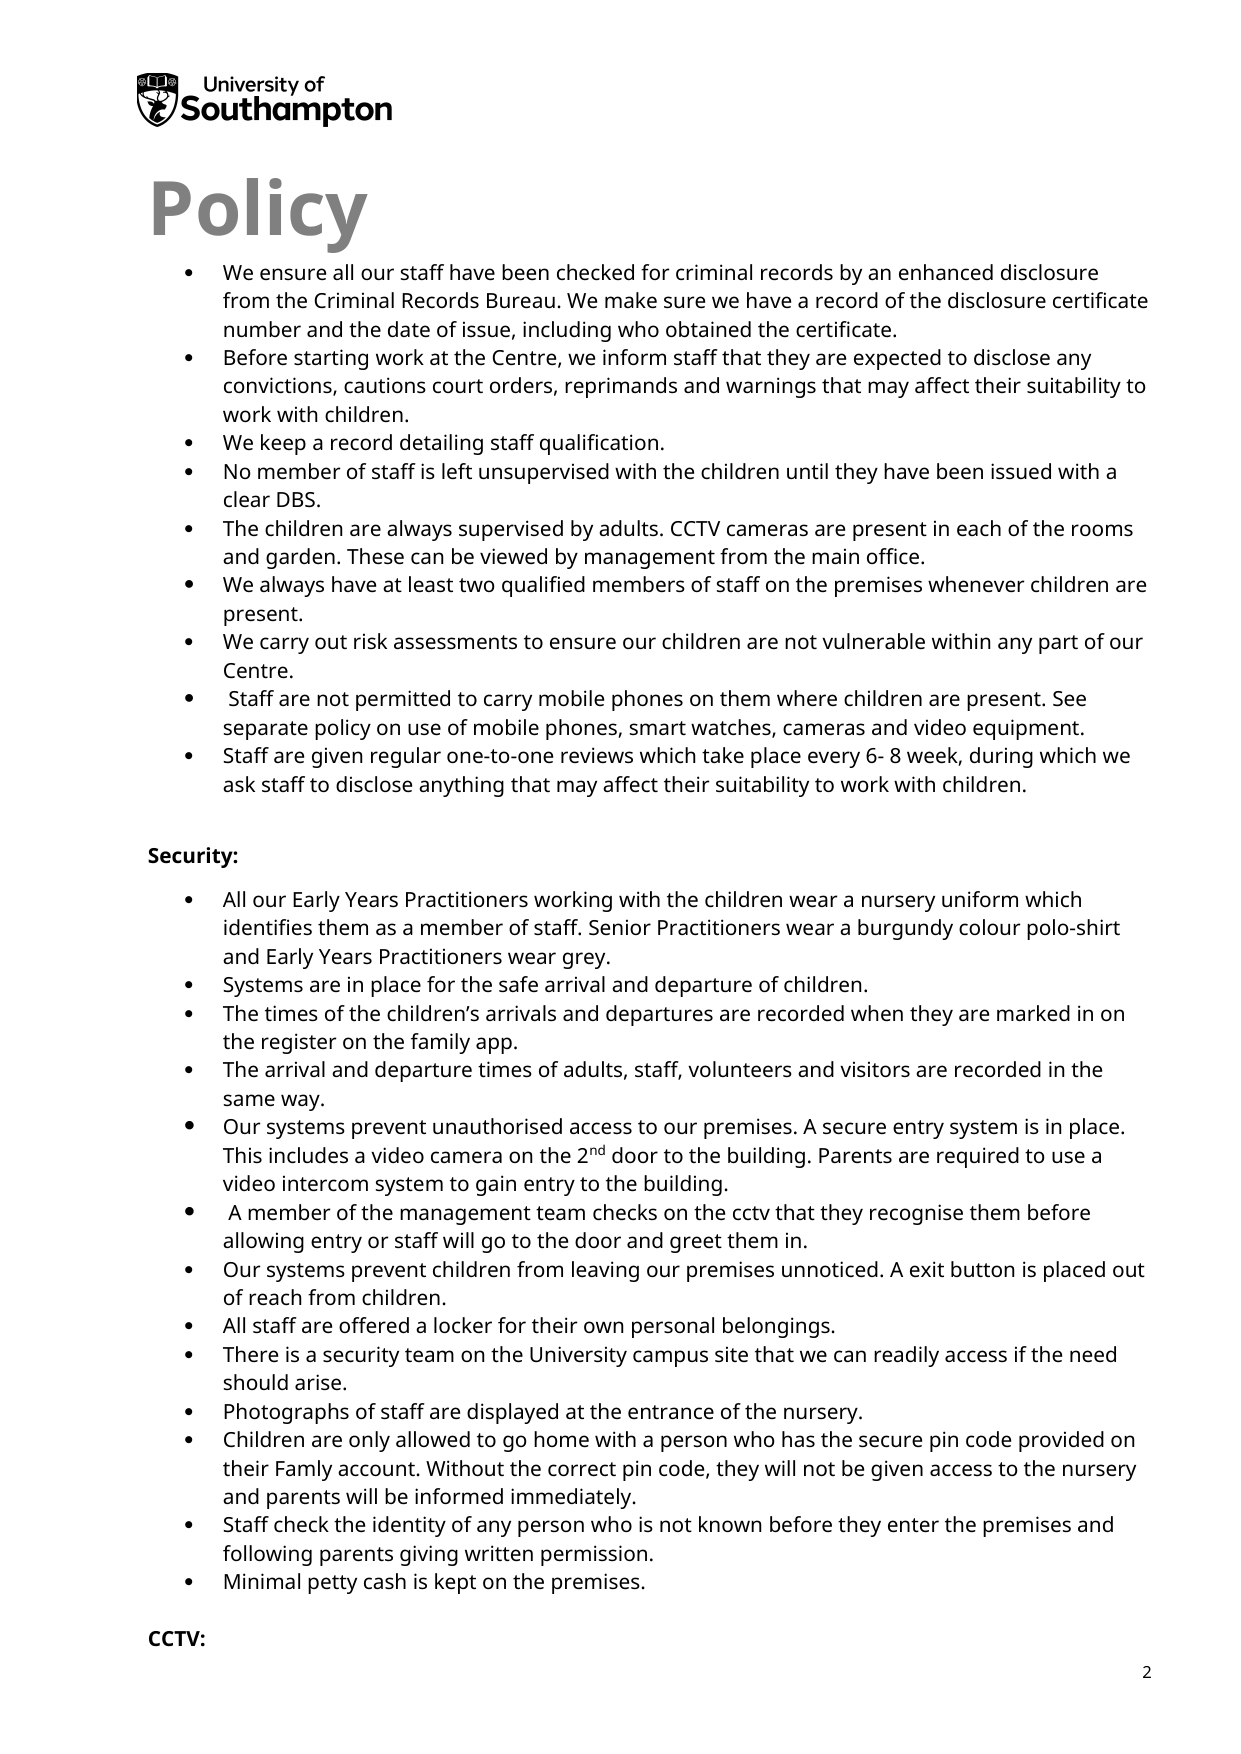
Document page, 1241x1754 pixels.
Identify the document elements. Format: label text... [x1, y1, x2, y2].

list No member of staff is left unsupervised with the children until they have been issued with a clear DBS. [185, 457, 1152, 514]
list Minimal petty cash is kept on the premises. [185, 1567, 1152, 1596]
list We always have at least two qualified members of staff on the premises whenever children are present. [185, 571, 1152, 627]
list All our Early Years Practitioners working with the children wear a nursery uniform which identifies them as a member of staff. Senior Practitioners wear a burgundy colour polo-shirt and Early Years Practitioners wear grey. [185, 885, 1152, 970]
list We ensure all our staff have been checked for criminal records by an enhanced disclosure from the Criminal Records Bureau. We make sure we have a record of the disclosure certificate number and the date of issue, including who obtained the certificate. [185, 258, 1152, 343]
list Systems are in place for the safe arrival and departure of children. [185, 970, 1152, 999]
text Security: [148, 842, 1152, 870]
list Photographs of staff are displayed at the entrance of the nursery. [185, 1397, 1152, 1425]
text CCTV: [148, 1624, 1152, 1653]
list Our systems prevent unauthorised access to our premises. A secure entry system is in place. This includes a video camera on the 2nd door to the building. Parents are required to use a video intercom system to gain entry to the building. [185, 1112, 1152, 1198]
list We keep a record detailing staff qualification. [185, 428, 1152, 457]
list Before starting work at the Centre, we inform staff that they are expected to disclose any convictions, cautions court orders, reprimands and warnings that may affect their suitability to work with children. [185, 343, 1152, 428]
list Our systems prevent children from leaving our premises unnoticed. A exit button is placed out of reach from children. [185, 1255, 1152, 1312]
list There is a security team on the University campus site that we can readily access if the need should arise. [185, 1340, 1152, 1397]
list All staff are offered a locker for their own personal belongings. [185, 1312, 1152, 1340]
list Staff are not permitted to carry mobile phones on them where children are present. See separate policy on use of mobile phones, smart watches, cameras and video equipment. [185, 684, 1152, 741]
list The times of the children’s arrivals and departures are recorded when they are marked in on the register on the family app. [185, 999, 1152, 1056]
list Staff are given regular one-to-one reviews which take place every 6- 8 week, during which we ask staff to disclose anything that may affect their suitability to work with children. [185, 741, 1152, 798]
list The children are always supervised by adults. CCTV cameras are present in each of the rooms and garden. These can be viewed by management from the main office. [185, 514, 1152, 571]
list We carry out risk assessments to ensure our children are not vulnerable within any part of our Centre. [185, 627, 1152, 684]
list Children are only allowed to go home with a person who has the secure pin code provided on their Famly account. Without the correct pin code, they will not be given access to the nursery and parents will be informed immediately. [185, 1425, 1152, 1511]
list The arrival and departure times of adults, staff, volunteers and visitors are recorded in the same way. [185, 1056, 1152, 1112]
list Staff check the identity of any person who is not known before they enter the premises and following parents giving written permission. [185, 1511, 1152, 1567]
list A member of the management team checks on the cctv that they recognise them before allowing entry or staff will go to the door and greet them in. [185, 1198, 1152, 1255]
